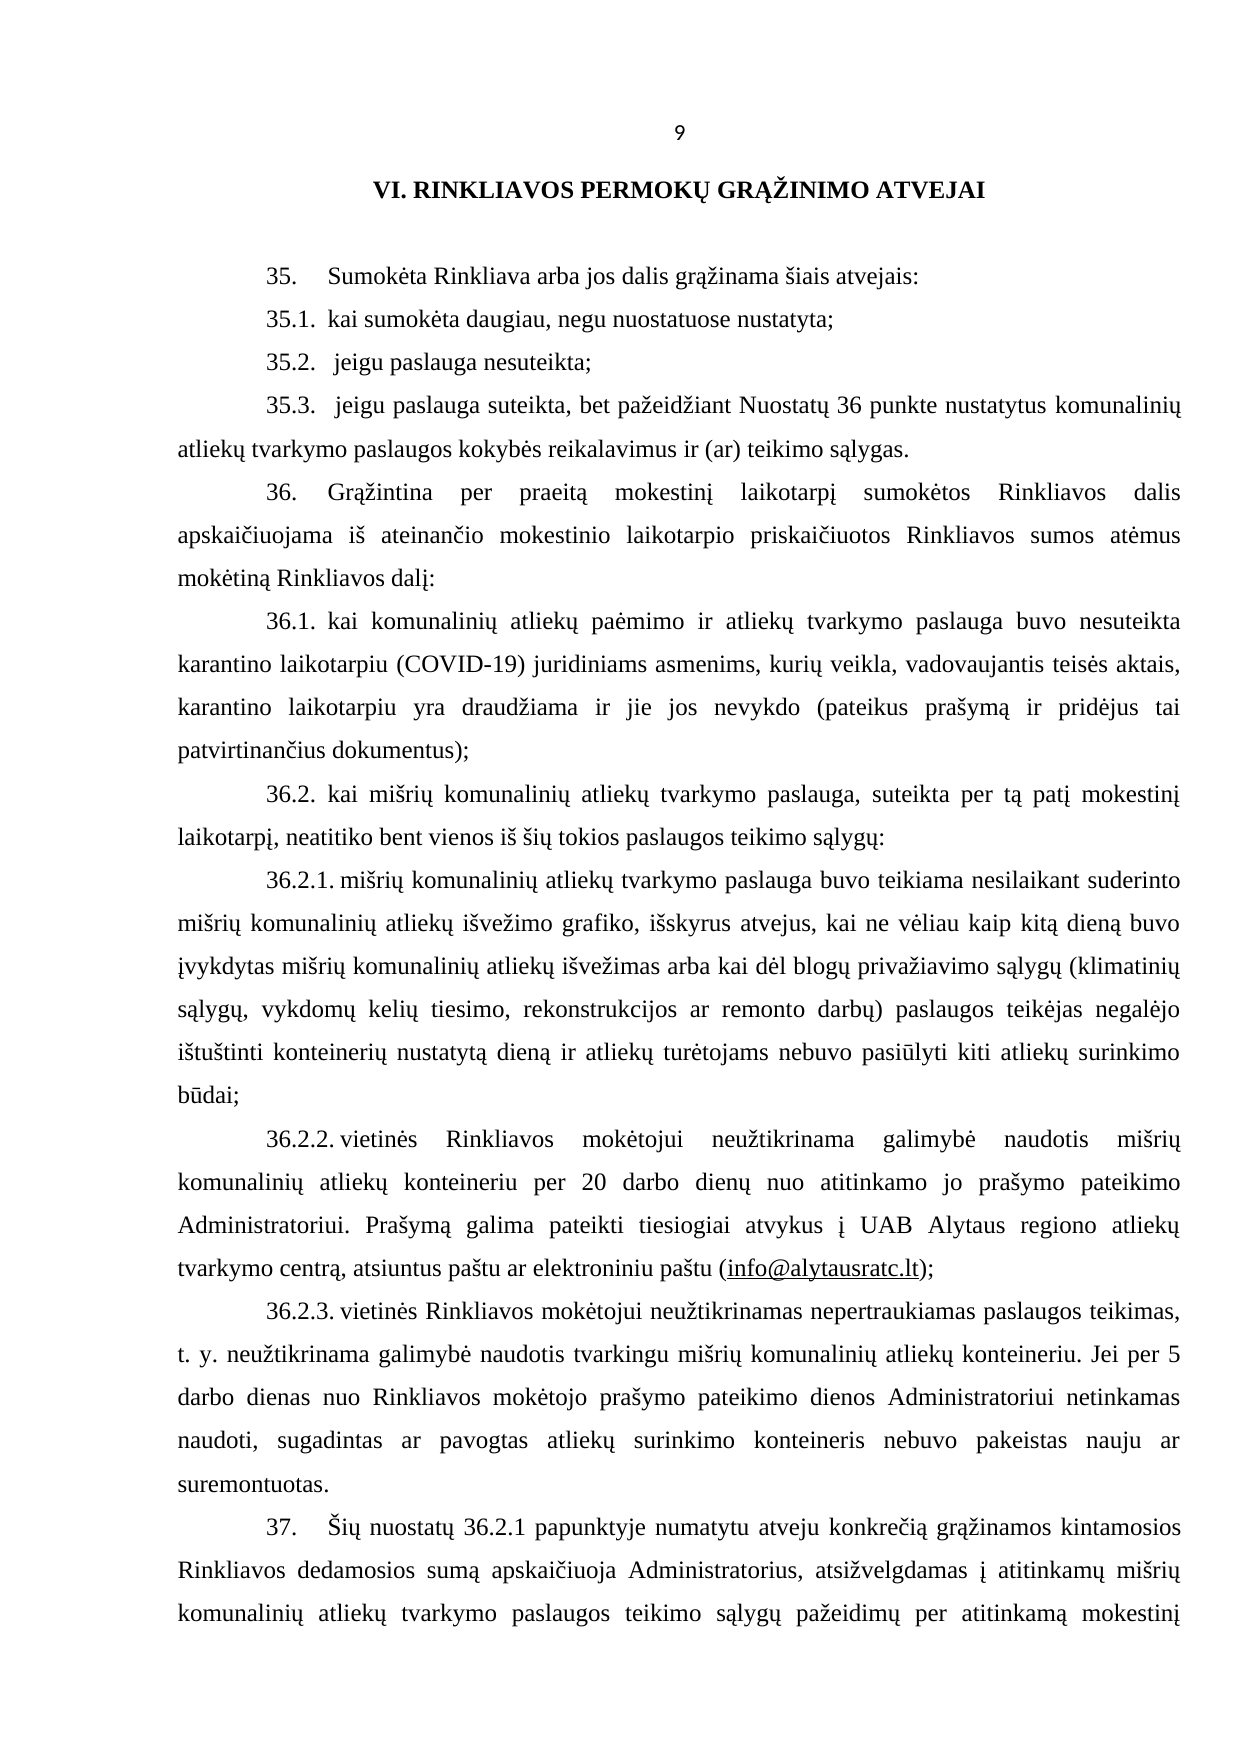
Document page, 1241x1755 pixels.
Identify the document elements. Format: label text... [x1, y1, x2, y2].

text 36.1. kai komunalinių atliekų paėmimo ir atliekų tvarkymo paslauga buvo nesuteikta karantino laikotarpiu (COVID-19) juridiniams asmenims, kurių veikla, vadovaujantis teisės aktais, karantino laikotarpiu yra draudžiama ir jie jos nevykdo (pateikus prašymą ir pridėjus tai patvirtinančius dokumentus); [177, 606, 1181, 764]
text 36.2.1. mišrių komunalinių atliekų tvarkymo paslauga buvo teikiama nesilaikant suderinto mišrių komunalinių atliekų išvežimo grafiko, išskyrus atvejus, kai ne vėliau kaip kitą dieną buvo įvykdytas mišrių komunalinių atliekų išvežimas arba kai dėl blogų privažiavimo sąlygų (klimatinių sąlygų, vykdomų kelių tiesimo, rekonstrukcijos ar remonto darbų) paslaugos teikėjas negalėjo ištuštinti konteinerių nustatytą dieną ir atliekų turėtojams nebuvo pasiūlyti kiti atliekų surinkimo būdai; [177, 865, 1181, 1109]
text 36.2. kai mišrių komunalinių atliekų tvarkymo paslauga, suteikta per tą patį mokestinį laikotarpį, neatitiko bent vienos iš šių tokios paslaugos teikimo sąlygų: [177, 779, 1181, 851]
text 36.2.3. vietinės Rinkliavos mokėtojui neužtikrinamas nepertraukiamas paslaugos teikimas, t. y. neužtikrinama galimybė naudotis tvarkingu mišrių komunalinių atliekų konteineriu. Jei per 5 darbo dienas nuo Rinkliavos mokėtojo prašymo pateikimo dienos Administratoriui netinkamas naudoti, sugadintas ar pavogtas atliekų surinkimo konteineris nebuvo pakeistas nauju ar suremontuotas. [177, 1296, 1181, 1497]
text 35.3. jeigu paslauga suteikta, bet pažeidžiant Nuostatų 36 punkte nustatytus komunalinių atliekų tvarkymo paslaugos kokybės reikalavimus ir (ar) teikimo sąlygas. [177, 391, 1181, 462]
text 36.2.2. vietinės Rinkliavos mokėtojui neužtikrinama galimybė naudotis mišrių komunalinių atliekų konteineriu per 20 darbo dienų nuo atitinkamo jo prašymo pateikimo Administratoriui. Prašymą galima pateikti tiesiogiai atvykus į UAB Alytaus regiono atliekų tvarkymo centrą, atsiuntus paštu ar elektroniniu paštu (info@alytausratc.lt); [177, 1124, 1181, 1282]
text 35. Sumokėta Rinkliava arba jos dalis grąžinama šiais atvejais: [177, 261, 1181, 290]
text 35.2. jeigu paslauga nesuteikta; [177, 347, 1181, 376]
text 37. Šių nuostatų 36.2.1 papunktyje numatytu atveju konkrečią grąžinamos kintamosios Rinkliavos dedamosios sumą apskaičiuoja Administratorius, atsižvelgdamas į atitinkamų mišrių komunalinių atliekų tvarkymo paslaugos teikimo sąlygų pažeidimų per atitinkamą mokestinį [177, 1512, 1181, 1627]
text 35.1. kai sumokėta daugiau, negu nuostatuose nustatyta; [177, 304, 1181, 333]
text 36. Grąžintina per praeitą mokestinį laikotarpį sumokėtos Rinkliavos dalis apskaičiuojama iš ateinančio mokestinio laikotarpio priskaičiuotos Rinkliavos sumos atėmus mokėtiną Rinkliavos dalį: [177, 477, 1181, 592]
text VI. RINKLIAVOS PERMOKŲ GRĄŽINIMO ATVEJAI [177, 175, 1181, 204]
